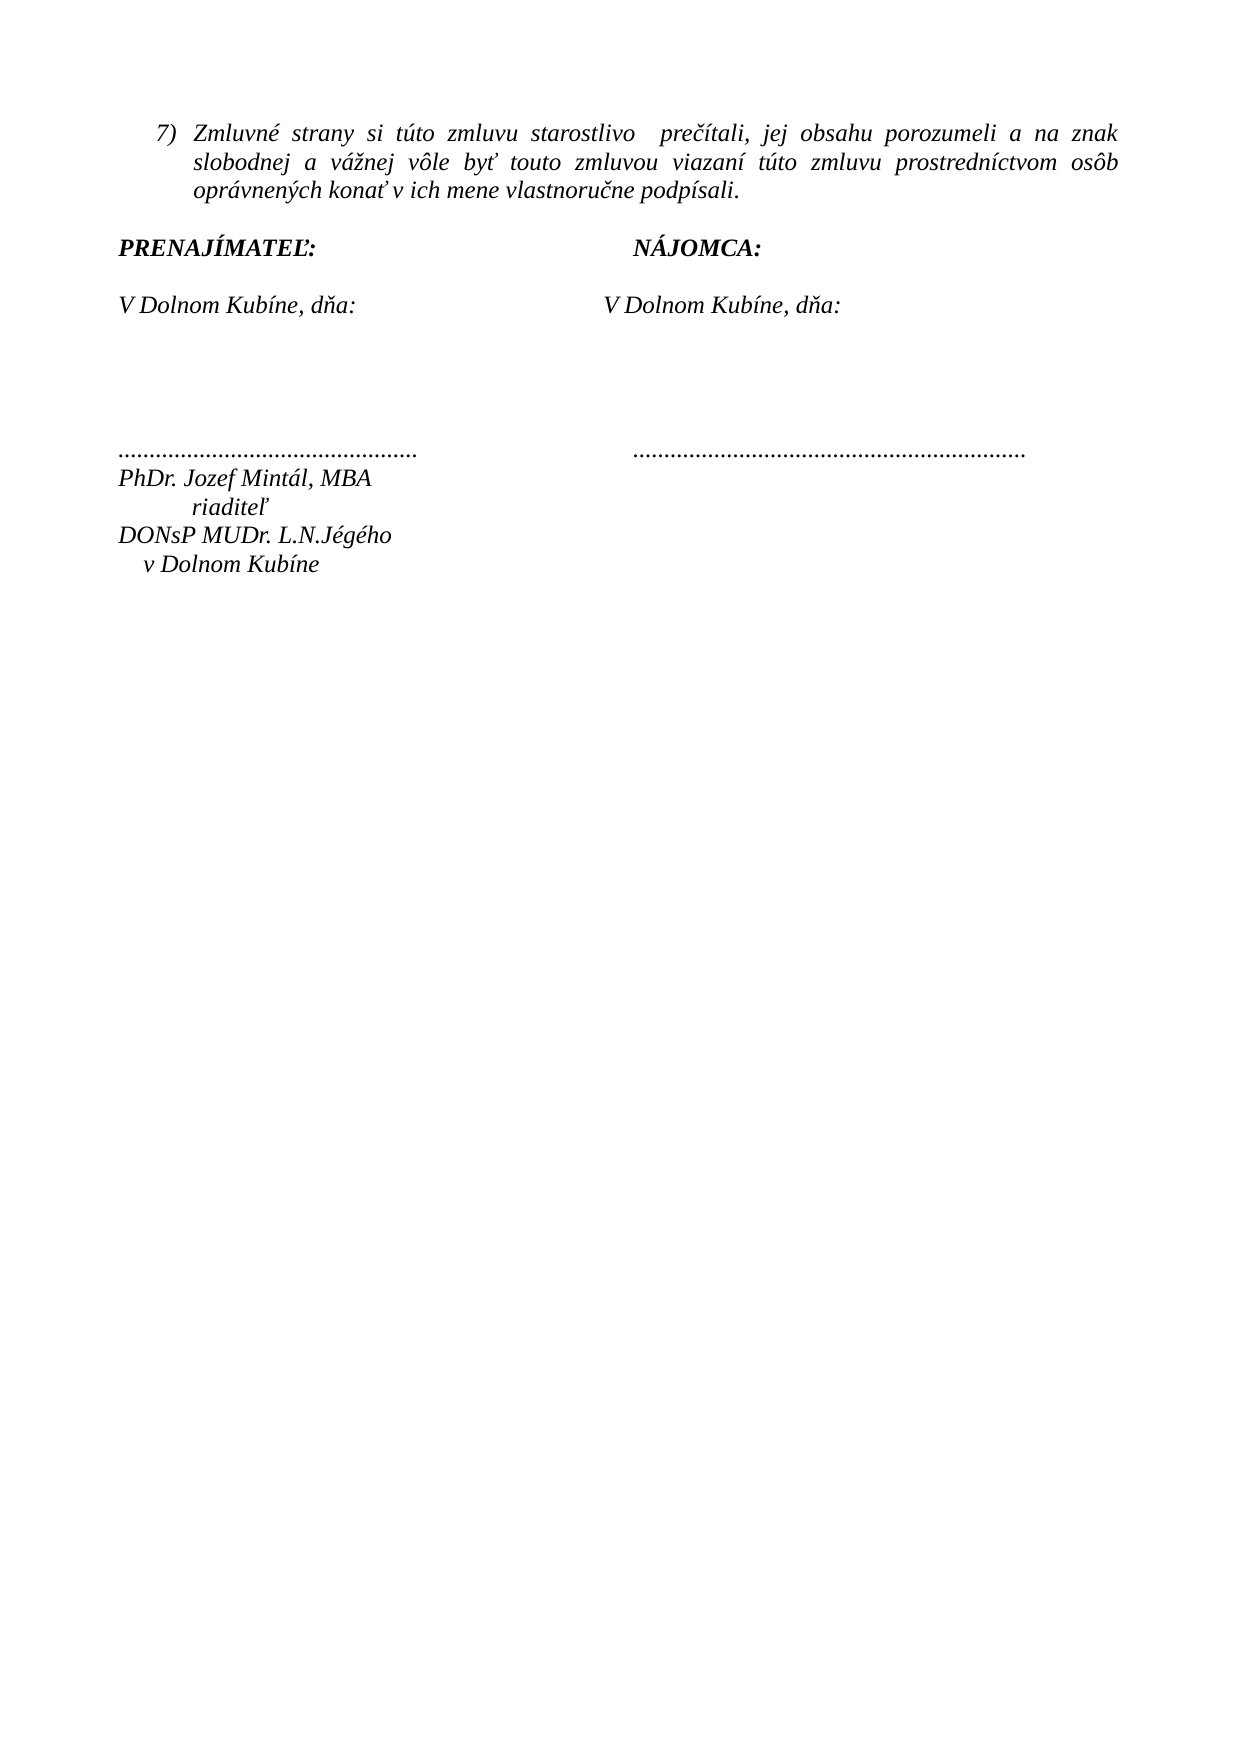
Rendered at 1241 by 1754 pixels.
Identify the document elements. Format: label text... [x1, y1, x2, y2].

text v Dolnom Kubíne [118, 549, 1122, 578]
text PRENAJÍMATEĽ: NÁJOMCA: [118, 233, 1122, 262]
text riaditeľ [118, 492, 1122, 521]
list Zmluvné strany si túto zmluvu starostlivo prečítali, jej obsahu porozumeli a na znak slobodnej a vážnej vôle byť touto zmluvou viazaní túto zmluvu prostredníctvom osôb oprávnených konať v ich mene vlastnoručne podpísali. [156, 118, 1122, 204]
text ................................................ ............................................................... [118, 434, 1122, 463]
text PhDr. Jozef Mintál, MBA [118, 463, 1122, 492]
text V Dolnom Kubíne, dňa: V Dolnom Kubíne, dňa: [118, 291, 1122, 319]
text DONsP MUDr. L.N.Jégého [118, 521, 1122, 549]
